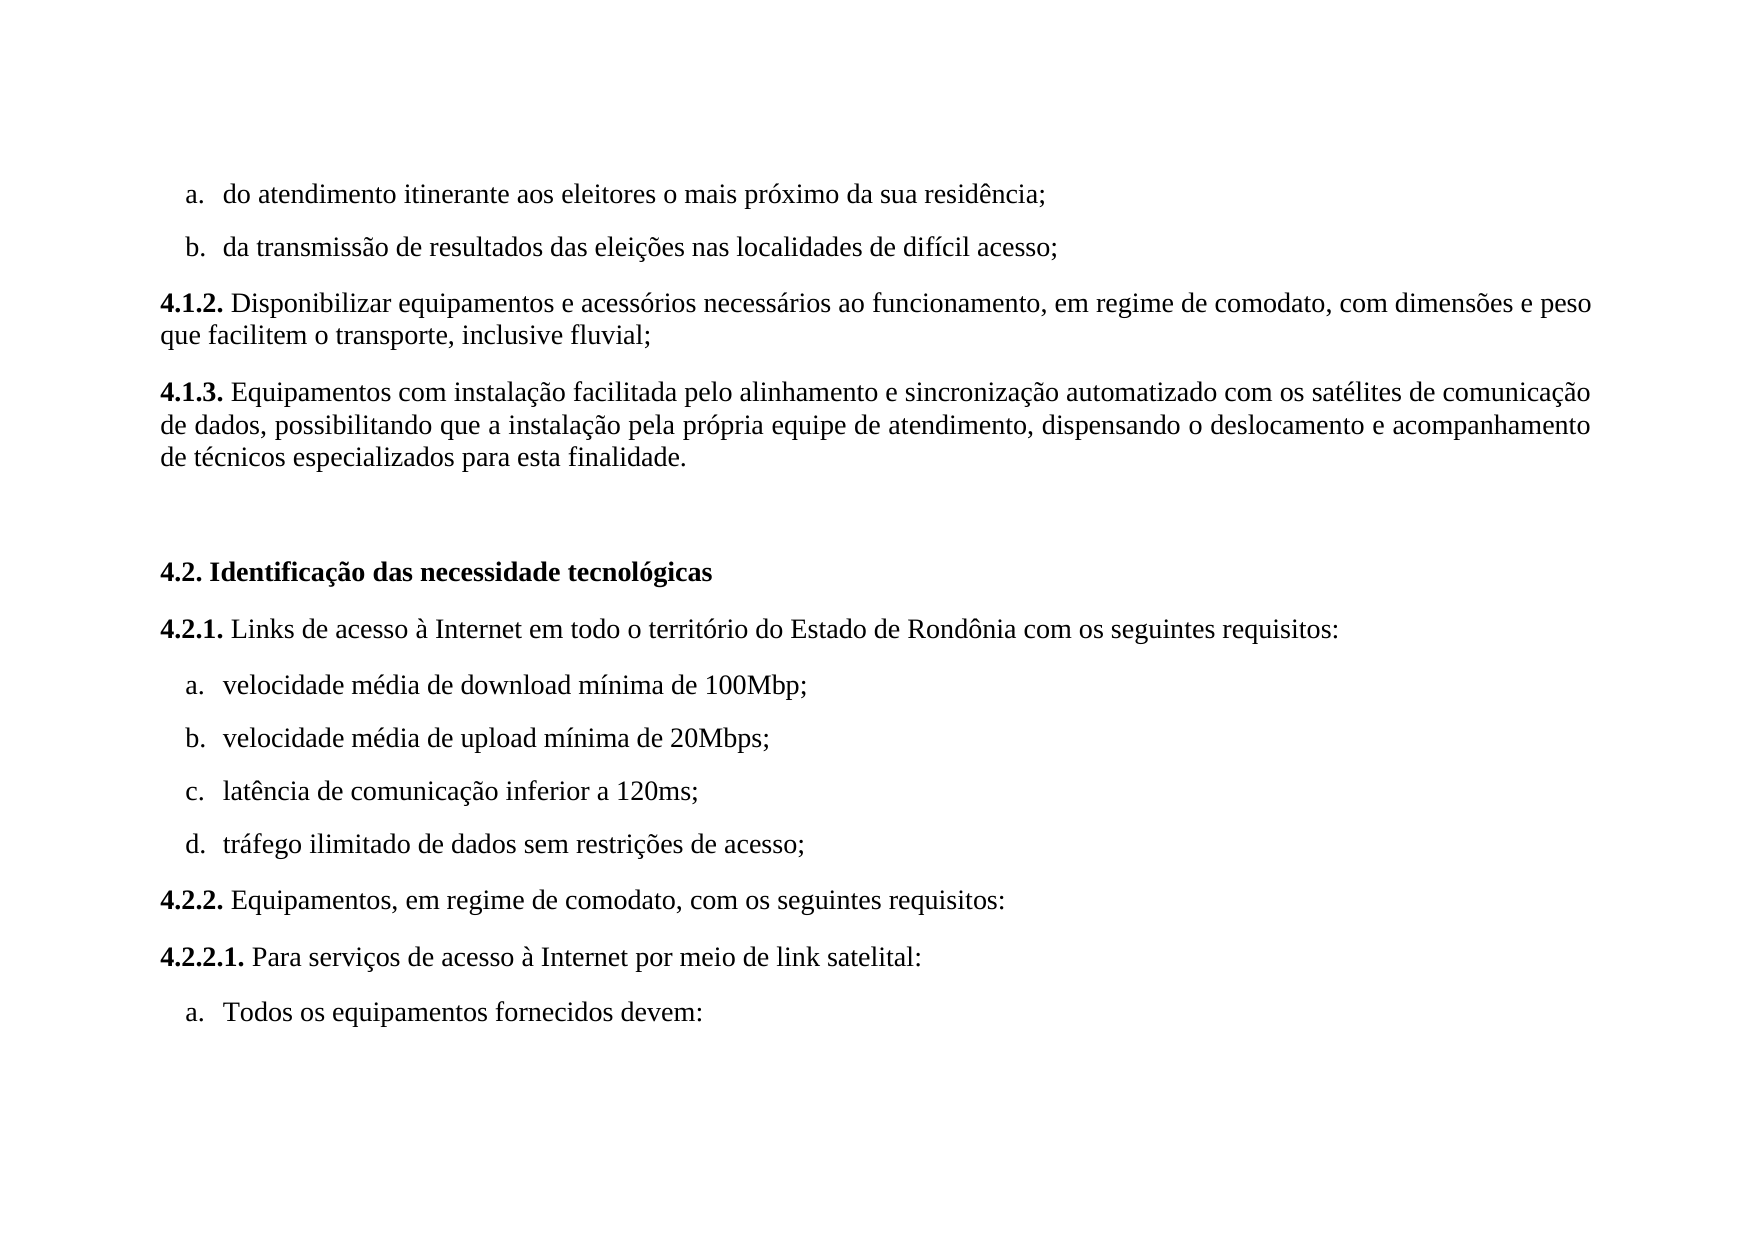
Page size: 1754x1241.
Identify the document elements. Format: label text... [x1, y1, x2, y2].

list velocidade média de download mínima de 100Mbp; [185, 668, 1606, 700]
list da transmissão de resultados das eleições nas localidades de difícil acesso; [185, 230, 1606, 263]
text 4.1.3. Equipamentos com instalação facilitada pelo alinhamento e sincronização automatizado com os satélites de comunicação de dados, possibilitando que a instalação pela própria equipe de atendimento, dispensando o deslocamento e acompanhamento de técnicos especializados para esta finalidade. [160, 376, 1594, 473]
list Todos os equipamentos fornecidos devem: [185, 996, 1606, 1028]
list velocidade média de upload mínima de 20Mbps; [185, 721, 1606, 753]
text 4.2.1. Links de acesso à Internet em todo o território do Estado de Rondônia com os seguintes requisitos: [160, 612, 1594, 645]
text 4.2.2. Equipamentos, em regime de comodato, com os seguintes requisitos: [160, 883, 1594, 915]
text 4.2. Identificação das necessidade tecnológicas [160, 555, 1594, 587]
text 4.1.2. Disponibilizar equipamentos e acessórios necessários ao funcionamento, em regime de comodato, com dimensões e peso que facilitem o transporte, inclusive fluvial; [160, 286, 1594, 351]
list do atendimento itinerante aos eleitores o mais próximo da sua residência; [185, 177, 1606, 209]
list latência de comunicação inferior a 120ms; [185, 774, 1606, 807]
text 4.2.2.1. Para serviços de acesso à Internet por meio de link satelital: [160, 940, 1594, 973]
list tráfego ilimitado de dados sem restrições de acesso; [185, 827, 1606, 860]
